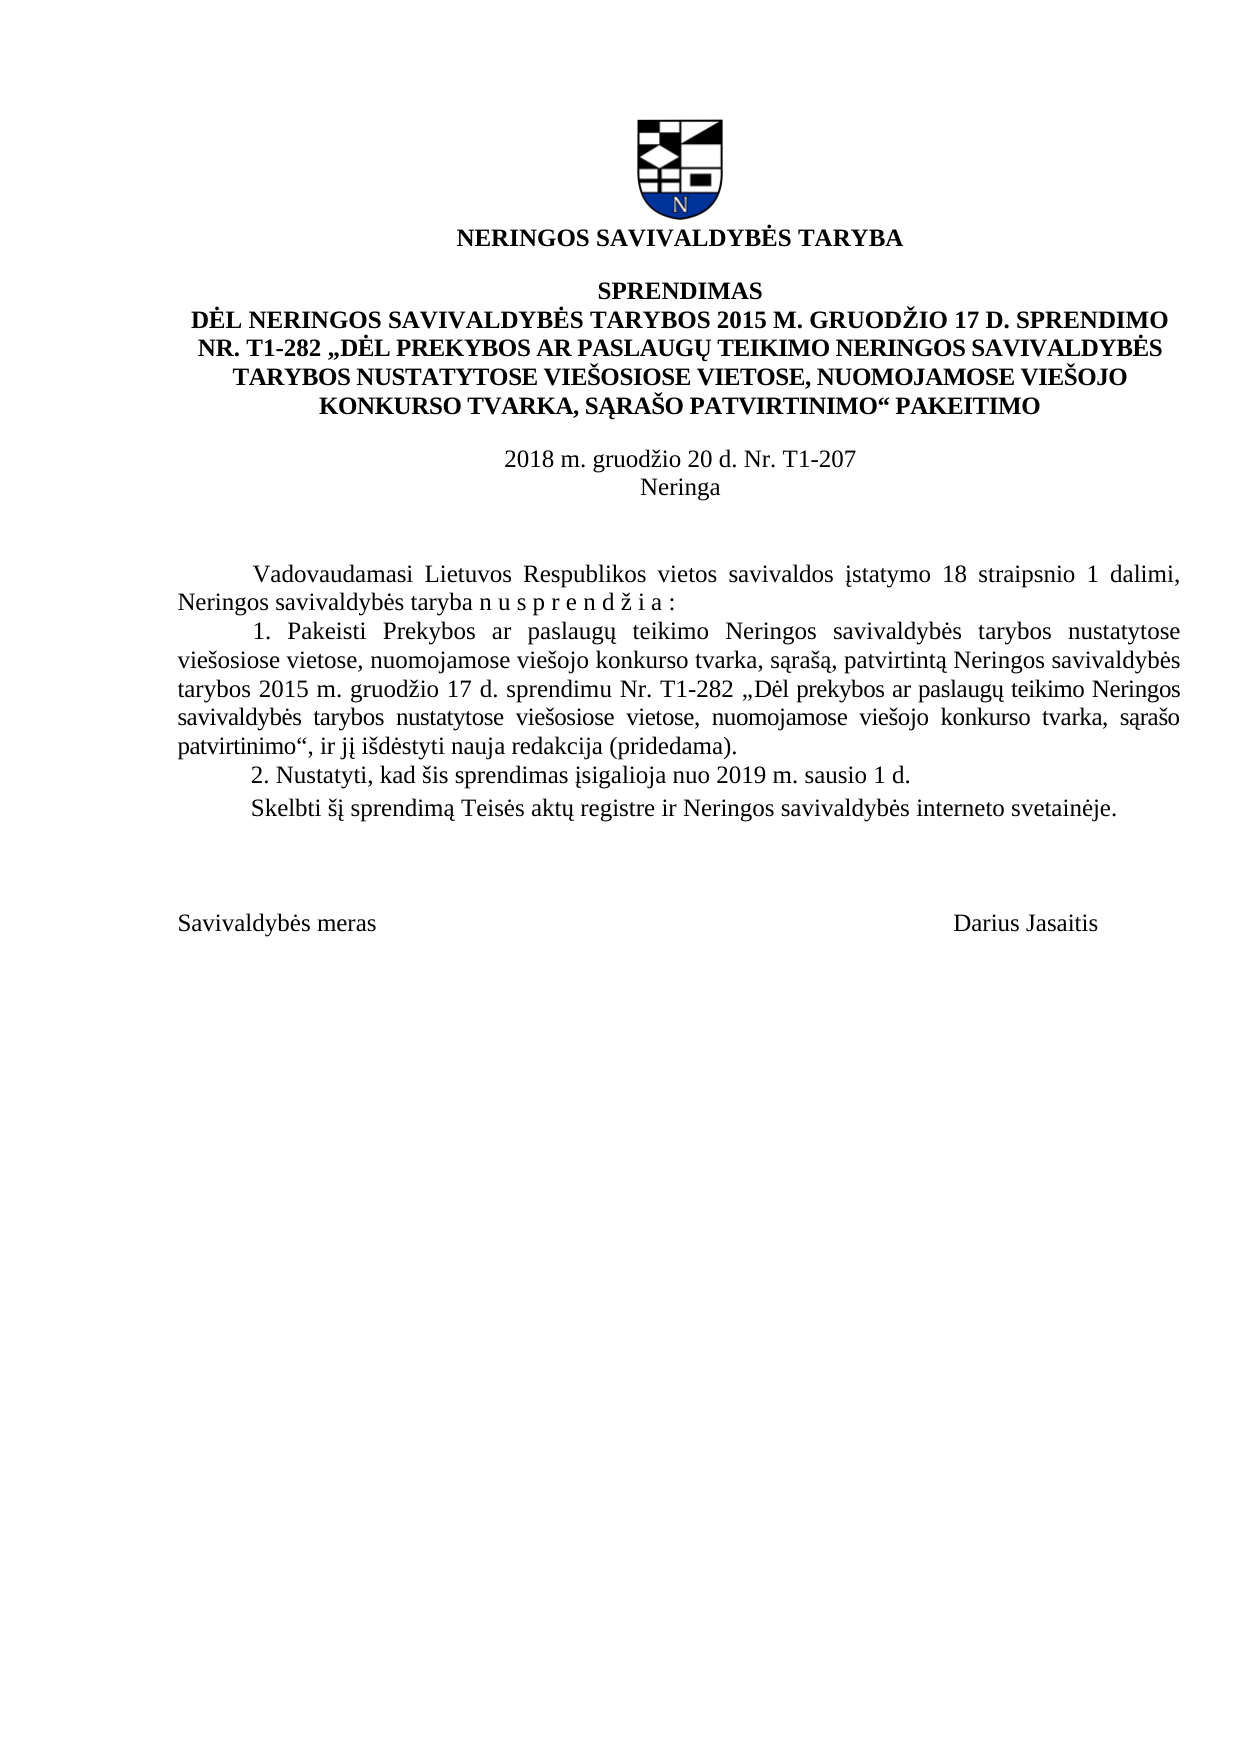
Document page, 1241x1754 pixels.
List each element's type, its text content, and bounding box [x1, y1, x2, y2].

text SPRENDIMAS [177, 276, 1183, 305]
text Skelbti šį sprendimą Teisės aktų registre ir Neringos savivaldybės interneto svetainėje. [251, 793, 1181, 822]
text DĖL NERINGOS SAVIVALDYBĖS TARYBOS 2015 M. GRUODŽIO 17 D. SPRENDIMO NR. T1-282 „DĖL PREKYBOS AR PASLAUGŲ TEIKIMO NERINGOS SAVIVALDYBĖS TARYBOS NUSTATYTOSE VIEŠOSIOSE VIETOSE, NUOMOJAMOSE VIEŠOJO KONKURSO TVARKA, SĄRAŠO PATVIRTINIMO“ PAKEITIMO [177, 305, 1183, 420]
text Neringa [177, 472, 1183, 501]
text 2. Nustatyti, kad šis sprendimas įsigalioja nuo 2019 m. sausio 1 d. [251, 760, 1181, 793]
text 1. Pakeisti Prekybos ar paslaugų teikimo Neringos savivaldybės tarybos nustatytose viešosiose vietose, nuomojamose viešojo konkurso tvarka, sąrašą, patvirtintą Neringos savivaldybės tarybos 2015 m. gruodžio 17 d. sprendimu Nr. T1-282 „Dėl prekybos ar paslaugų teikimo Neringos savivaldybės tarybos nustatytose viešosiose vietose, nuomojamose viešojo konkurso tvarka, sąrašo patvirtinimo“, ir jį išdėstyti nauja redakcija (pridedama). [177, 616, 1181, 760]
text Vadovaudamasi Lietuvos Respublikos vietos savivaldos įstatymo 18 straipsnio 1 dalimi, Neringos savivaldybės taryba nusprendžia: [177, 559, 1181, 616]
text Savivaldybės meras Darius Jasaitis [177, 908, 1181, 937]
text NERINGOS SAVIVALDYBĖS TARYBA [177, 223, 1183, 252]
text 2018 m. gruodžio 20 d. Nr. T1-207 [177, 444, 1183, 472]
